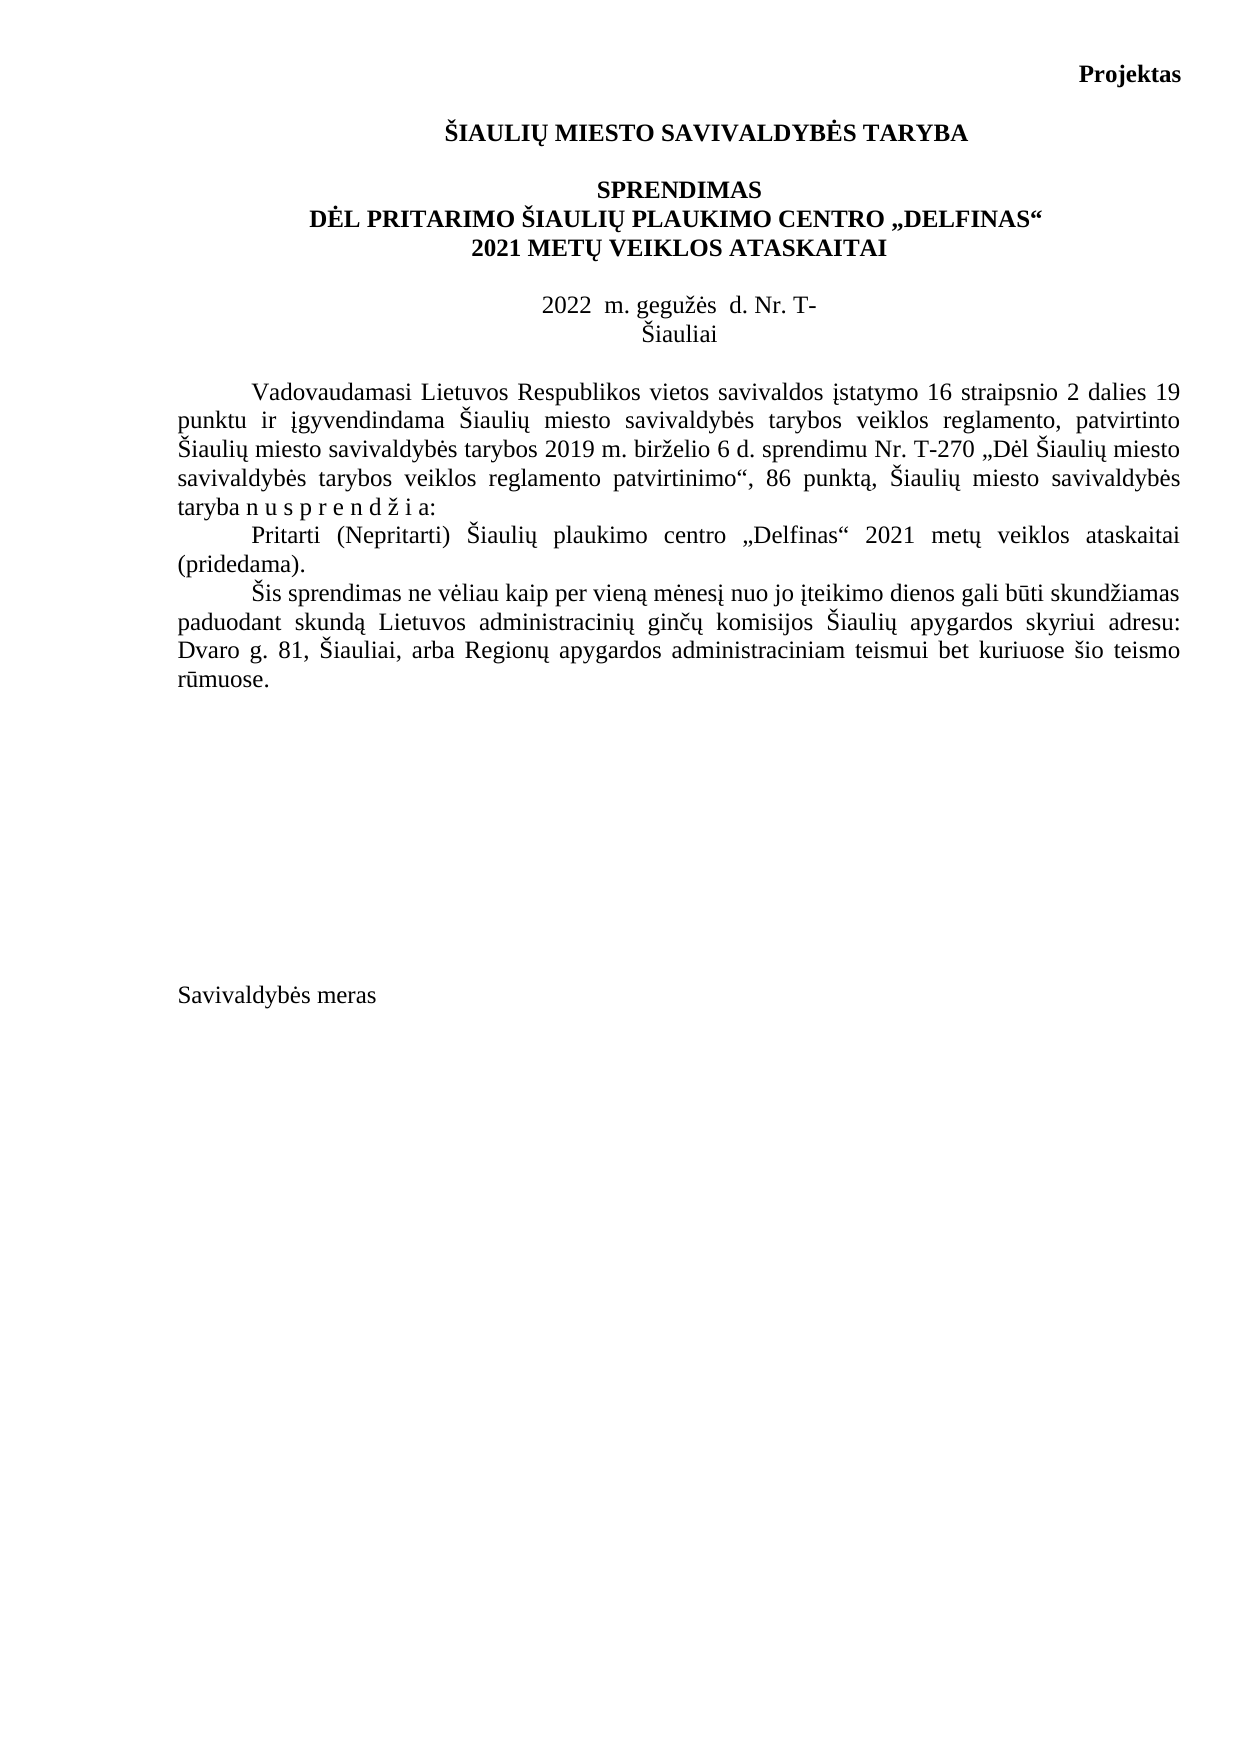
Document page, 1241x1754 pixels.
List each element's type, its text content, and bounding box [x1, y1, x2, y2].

text Vadovaudamasi Lietuvos Respublikos vietos savivaldos įstatymo 16 straipsnio 2 dalies 19 punktu ir įgyvendindama Šiaulių miesto savivaldybės tarybos veiklos reglamento, patvirtinto Šiaulių miesto savivaldybės tarybos 2019 m. birželio 6 d. sprendimu Nr. T-270 „Dėl Šiaulių miesto savivaldybės tarybos veiklos reglamento patvirtinimo“, 86 punktą, Šiaulių miesto savivaldybės taryba n u s p r e n d ž i a: [177, 377, 1181, 521]
text Pritarti (Nepritarti) Šiaulių plaukimo centro „Delfinas“ 2021 metų veiklos ataskaitai (pridedama). [177, 521, 1181, 578]
text ŠIAULIŲ MIESTO SAVIVALDYBĖS TARYBA [177, 118, 1236, 147]
text SPRENDIMAS [177, 176, 1181, 204]
text Savivaldybės meras [177, 981, 1181, 1009]
text dĖL PRITARIMO šIAULIŲ plaukimo centro „delfinas“ [177, 204, 1181, 233]
text Šiauliai [177, 319, 1181, 348]
text 2021 METų VEIKLOS ATASKAITAI [177, 233, 1181, 262]
text 2022 m. gegužės d. Nr. T- [177, 291, 1181, 319]
text Šis sprendimas ne vėliau kaip per vieną mėnesį nuo jo įteikimo dienos gali būti skundžiamas paduodant skundą Lietuvos administracinių ginčų komisijos Šiaulių apygardos skyriui adresu: Dvaro g. 81, Šiauliai, arba Regionų apygardos administraciniam teismui bet kuriuose šio teismo rūmuose. [177, 578, 1181, 693]
